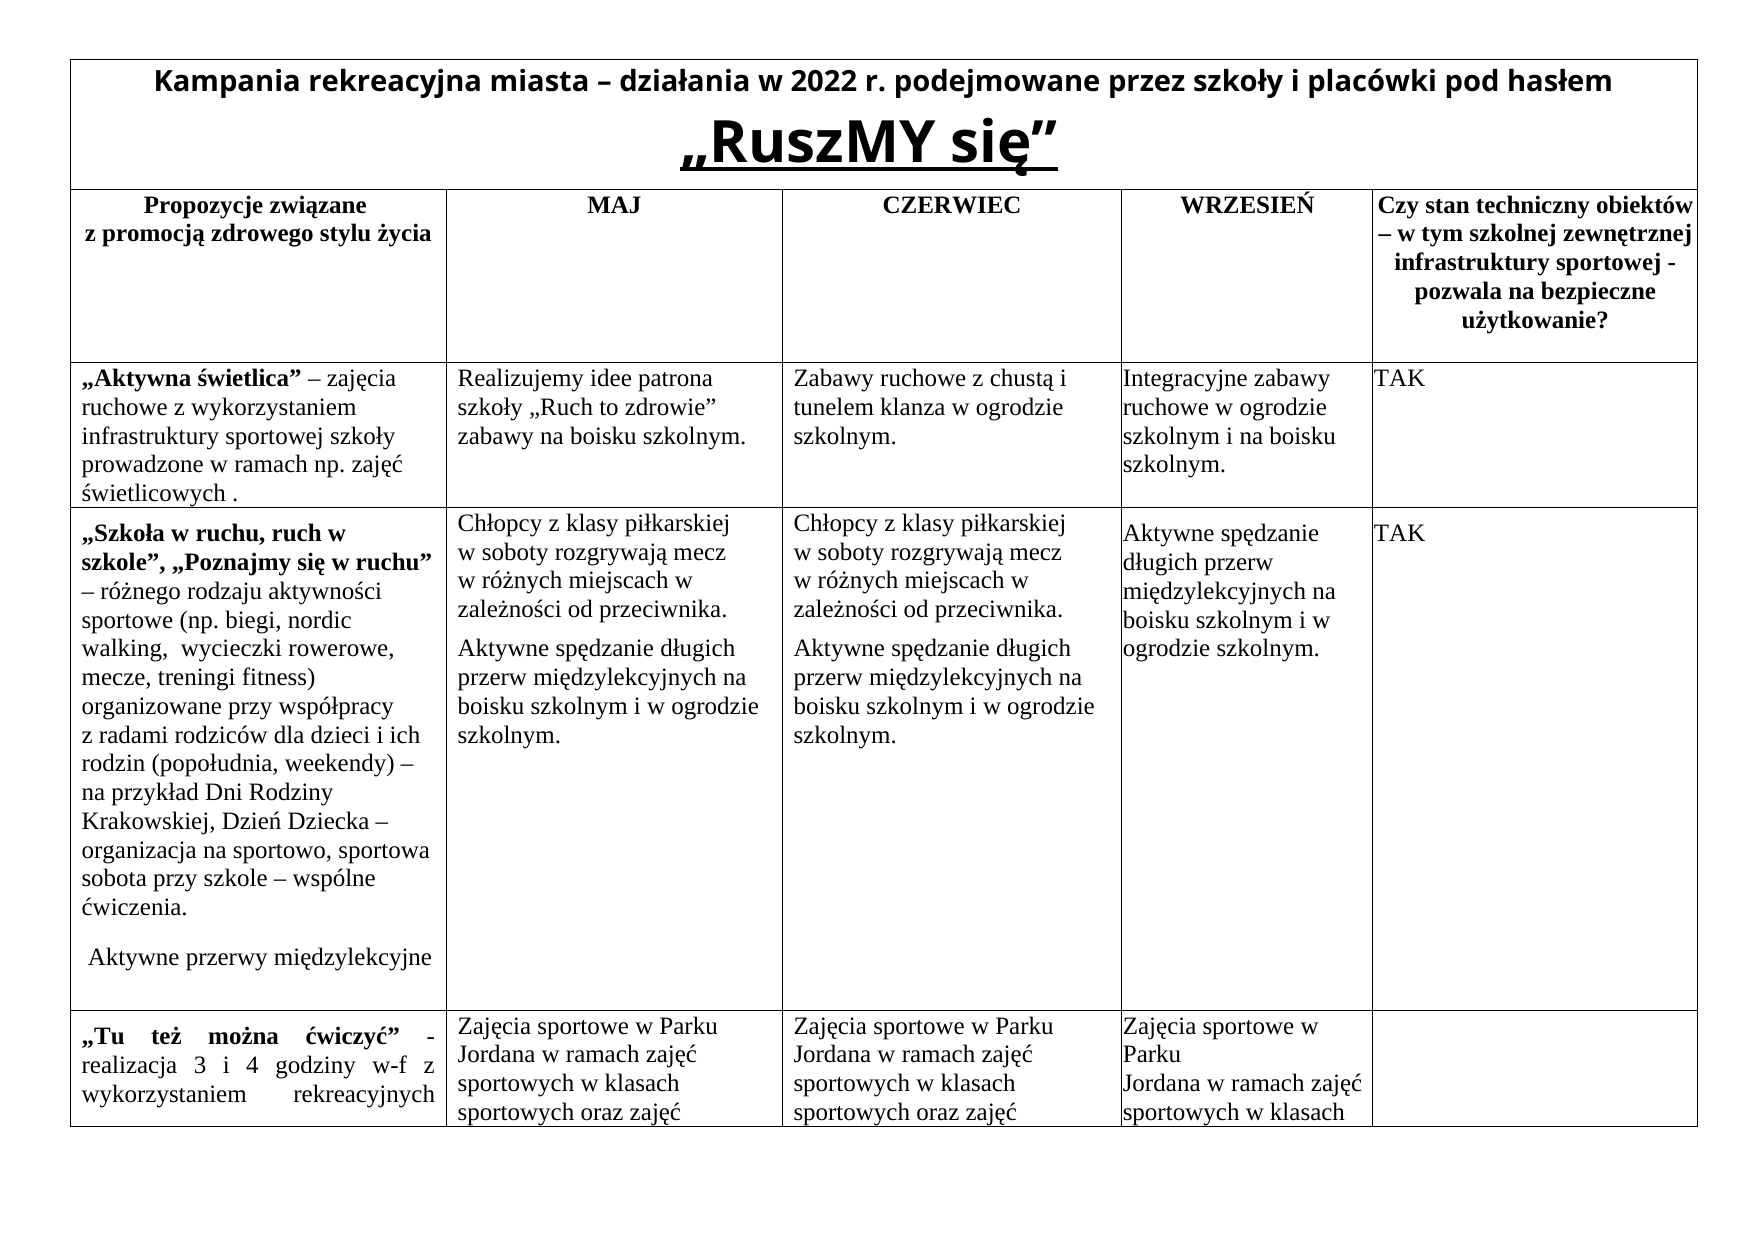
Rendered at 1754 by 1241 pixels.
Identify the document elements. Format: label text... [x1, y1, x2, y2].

table_cell „Aktywna świetlica” – zajęcia ruchowe z wykorzystaniem infrastruktury sportowej szkoły prowadzone w ramach np. zajęć świetlicowych . [71, 363, 446, 507]
table_cell CZERWIEC [783, 190, 1121, 362]
table_cell TAK [1373, 508, 1697, 1010]
table_cell [1373, 1011, 1697, 1126]
table_header Kampania rekreacyjna miasta – działania w 2022 r. podejmowane przez szkoły i placówki pod hasłem „RuszMY się” [71, 60, 1697, 189]
table_cell Integracyjne zabawy ruchowe w ogrodzie szkolnym i na boisku szkolnym. [1122, 363, 1372, 507]
table_cell Aktywne spędzanie długich przerw międzylekcyjnych na boisku szkolnym i w ogrodzie szkolnym. [1122, 508, 1372, 1010]
table_cell „Szkoła w ruchu, ruch w szkole”, „Poznajmy się w ruchu” – różnego rodzaju aktywności sportowe (np. biegi, nordic walking, wycieczki rowerowe, mecze, treningi fitness) organizowane przy współpracy z radami rodziców dla dzieci i ich rodzin (popołudnia, weekendy) – na przykład Dni Rodziny Krakowskiej, Dzień Dziecka – organizacja na sportowo, sportowa sobota przy szkole – wspólne ćwiczenia. Aktywne przerwy międzylekcyjne [71, 508, 446, 1010]
table_cell Zajęcia sportowe w Parku Jordana w ramach zajęć sportowych w klasach [1122, 1011, 1372, 1126]
table_cell Zajęcia sportowe w Parku Jordana w ramach zajęć sportowych w klasach sportowych oraz zajęć [783, 1011, 1121, 1126]
table_cell Propozycje związane z promocją zdrowego stylu życia [71, 190, 446, 362]
table_cell Zabawy ruchowe z chustą i tunelem klanza w ogrodzie szkolnym. [783, 363, 1121, 507]
table_cell „Tu też można ćwiczyć” - realizacja 3 i 4 godziny w-f z wykorzystaniem rekreacyjnych [71, 1011, 446, 1126]
table_cell Realizujemy idee patrona szkoły „Ruch to zdrowie” zabawy na boisku szkolnym. [447, 363, 782, 507]
table_cell Chłopcy z klasy piłkarskiej w soboty rozgrywają mecz w różnych miejscach w zależności od przeciwnika. Aktywne spędzanie długich przerw międzylekcyjnych na boisku szkolnym i w ogrodzie szkolnym. [447, 508, 782, 1010]
table_cell MAJ [447, 190, 782, 362]
table_cell Zajęcia sportowe w Parku Jordana w ramach zajęć sportowych w klasach sportowych oraz zajęć [447, 1011, 782, 1126]
table_cell Czy stan techniczny obiektów – w tym szkolnej zewnętrznej infrastruktury sportowej - pozwala na bezpieczne użytkowanie? [1373, 190, 1697, 362]
table_cell Chłopcy z klasy piłkarskiej w soboty rozgrywają mecz w różnych miejscach w zależności od przeciwnika. Aktywne spędzanie długich przerw międzylekcyjnych na boisku szkolnym i w ogrodzie szkolnym. [783, 508, 1121, 1010]
table_cell WRZESIEŃ [1122, 190, 1372, 362]
table_cell TAK [1373, 363, 1697, 507]
